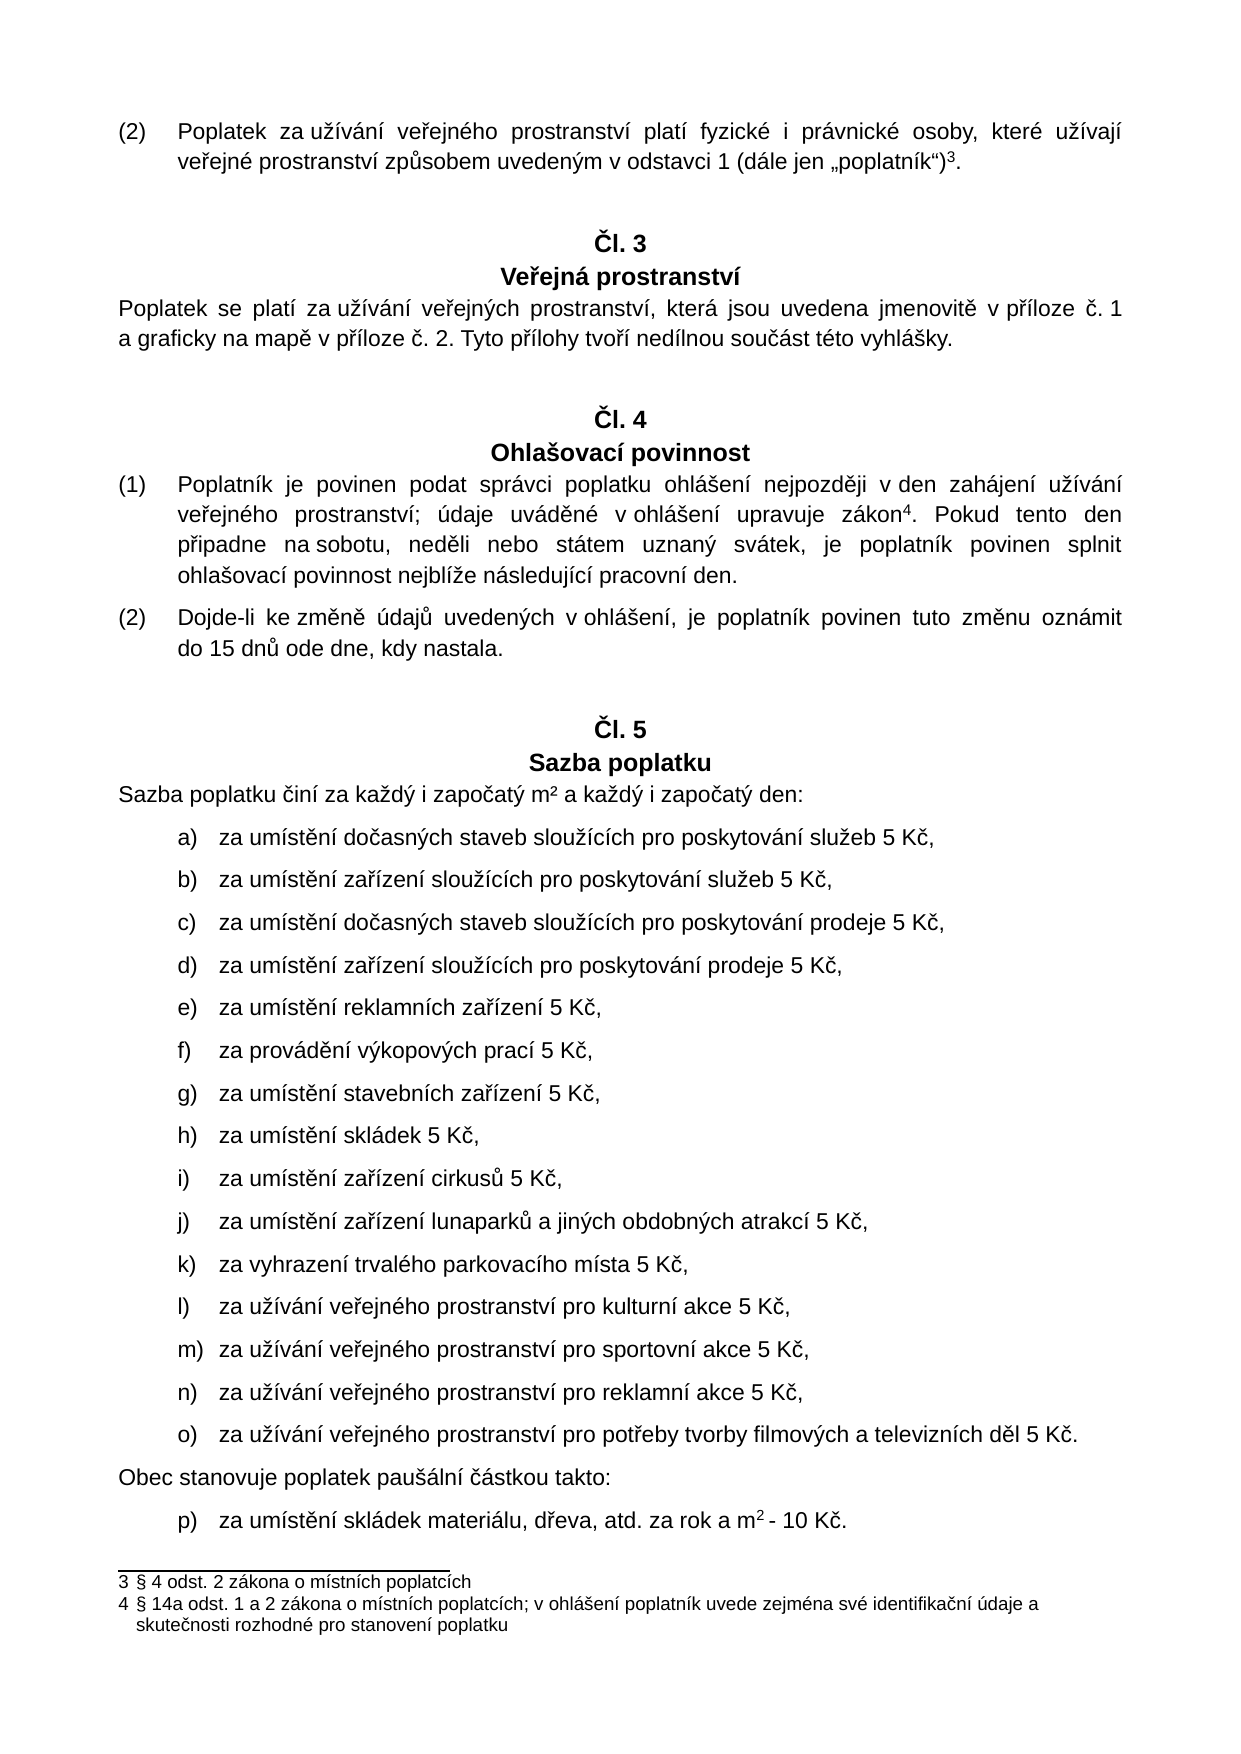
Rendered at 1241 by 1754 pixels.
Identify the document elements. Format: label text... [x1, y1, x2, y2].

list za umístění dočasných staveb sloužících pro poskytování prodeje 5 Kč, [177, 909, 1122, 935]
subtitle Čl. 4 Ohlašovací povinnost [118, 405, 1122, 467]
text Obec stanovuje poplatek paušální částkou takto: [118, 1464, 1122, 1491]
list za umístění zařízení sloužících pro poskytování služeb 5 Kč, [177, 866, 1122, 893]
text Poplatek se platí za užívání veřejných prostranství, která jsou uvedena jmenovitě v příloze č. 1 a graficky na mapě v příloze č. 2. Tyto přílohy tvoří nedílnou součást této vyhlášky. [118, 294, 1122, 351]
list § 4 odst. 2 zákona o místních poplatcích [118, 1571, 1122, 1592]
list Poplatník je povinen podat správci poplatku ohlášení nejpozději v den zahájení užívání veřejného prostranství; údaje uváděné v ohlášení upravuje zákon. Pokud tento den připadne na sobotu, neděli nebo státem uznaný svátek, je poplatník povinen splnit ohlašovací povinnost nejblíže následující pracovní den. [118, 471, 1122, 588]
list za umístění skládek 5 Kč, [177, 1122, 1122, 1149]
list za umístění reklamních zařízení 5 Kč, [177, 994, 1122, 1021]
list za užívání veřejného prostranství pro sportovní akce 5 Kč, [177, 1336, 1122, 1362]
list za provádění výkopových prací 5 Kč, [177, 1037, 1122, 1063]
list za umístění zařízení cirkusů 5 Kč, [177, 1165, 1122, 1192]
list za užívání veřejného prostranství pro kulturní akce 5 Kč, [177, 1293, 1122, 1320]
list za umístění skládek materiálu, dřeva, atd. za rok a m2 - 10 Kč. [177, 1507, 1122, 1533]
list za užívání veřejného prostranství pro potřeby tvorby filmových a televizních děl 5 Kč. [177, 1421, 1122, 1448]
list za umístění dočasných staveb sloužících pro poskytování služeb 5 Kč, [177, 823, 1122, 850]
subtitle Čl. 5 Sazba poplatku [118, 715, 1122, 777]
list za umístění zařízení lunaparků a jiných obdobných atrakcí 5 Kč, [177, 1208, 1122, 1234]
text Sazba poplatku činí za každý i započatý m² a každý i započatý den: [118, 781, 1122, 807]
subtitle Čl. 3 Veřejná prostranství [118, 228, 1122, 290]
list za užívání veřejného prostranství pro reklamní akce 5 Kč, [177, 1379, 1122, 1405]
list Dojde-li ke změně údajů uvedených v ohlášení, je poplatník povinen tuto změnu oznámit do 15 dnů ode dne, kdy nastala. [118, 604, 1122, 661]
list za umístění stavebních zařízení 5 Kč, [177, 1080, 1122, 1106]
list Poplatek za užívání veřejného prostranství platí fyzické i právnické osoby, které užívají veřejné prostranství způsobem uvedeným v odstavci 1 (dále jen „poplatník“). [118, 118, 1122, 175]
list § 14a odst. 1 a 2 zákona o místních poplatcích; v ohlášení poplatník uvede zejména své identifikační údaje a skutečnosti rozhodné pro stanovení poplatku [118, 1592, 1122, 1635]
list za vyhrazení trvalého parkovacího místa 5 Kč, [177, 1251, 1122, 1277]
list za umístění zařízení sloužících pro poskytování prodeje 5 Kč, [177, 952, 1122, 978]
